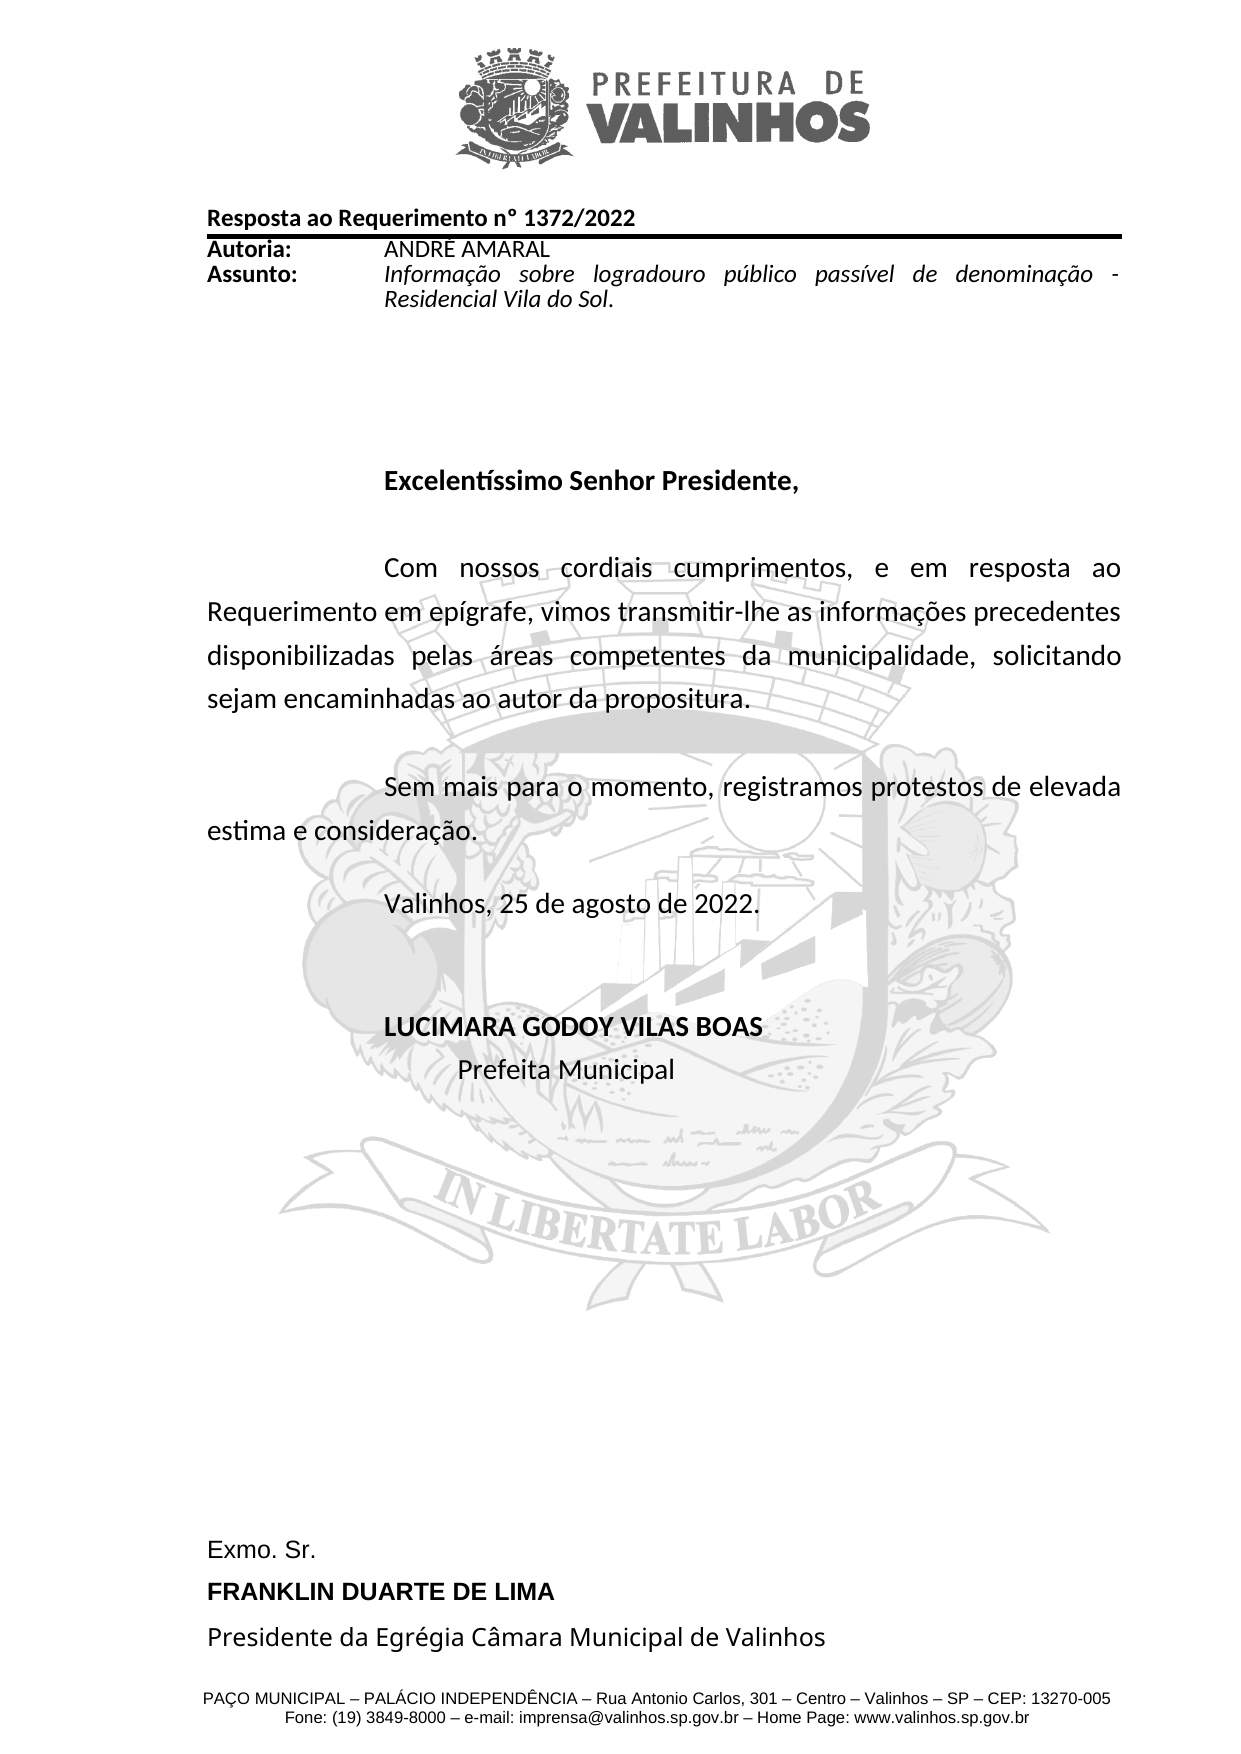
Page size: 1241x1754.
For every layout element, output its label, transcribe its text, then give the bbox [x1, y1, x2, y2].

text Valinhos, 25 de agosto de 2022. [207, 891, 235, 920]
text Sem mais para o momento, registramos protestos de elevada estima e consideração. [1094, 774, 1122, 847]
text Sem mais para o momento, registramos protestos de elevada estima e consideração. [207, 774, 235, 847]
picture [235, 518, 1094, 1355]
text Prefeita Municipal [207, 1058, 235, 1087]
text LUCIMARA GODOY VILAS BOAS [207, 1014, 235, 1043]
picture [438, 29, 891, 185]
text Valinhos, 25 de agosto de 2022. [1094, 891, 1122, 920]
text Prefeita Municipal [1094, 1058, 1122, 1087]
text LUCIMARA GODOY VILAS BOAS [1094, 1014, 1122, 1043]
text Excelentíssimo Senhor Presidente, [207, 468, 1122, 497]
picture [1090, 609, 1094, 619]
